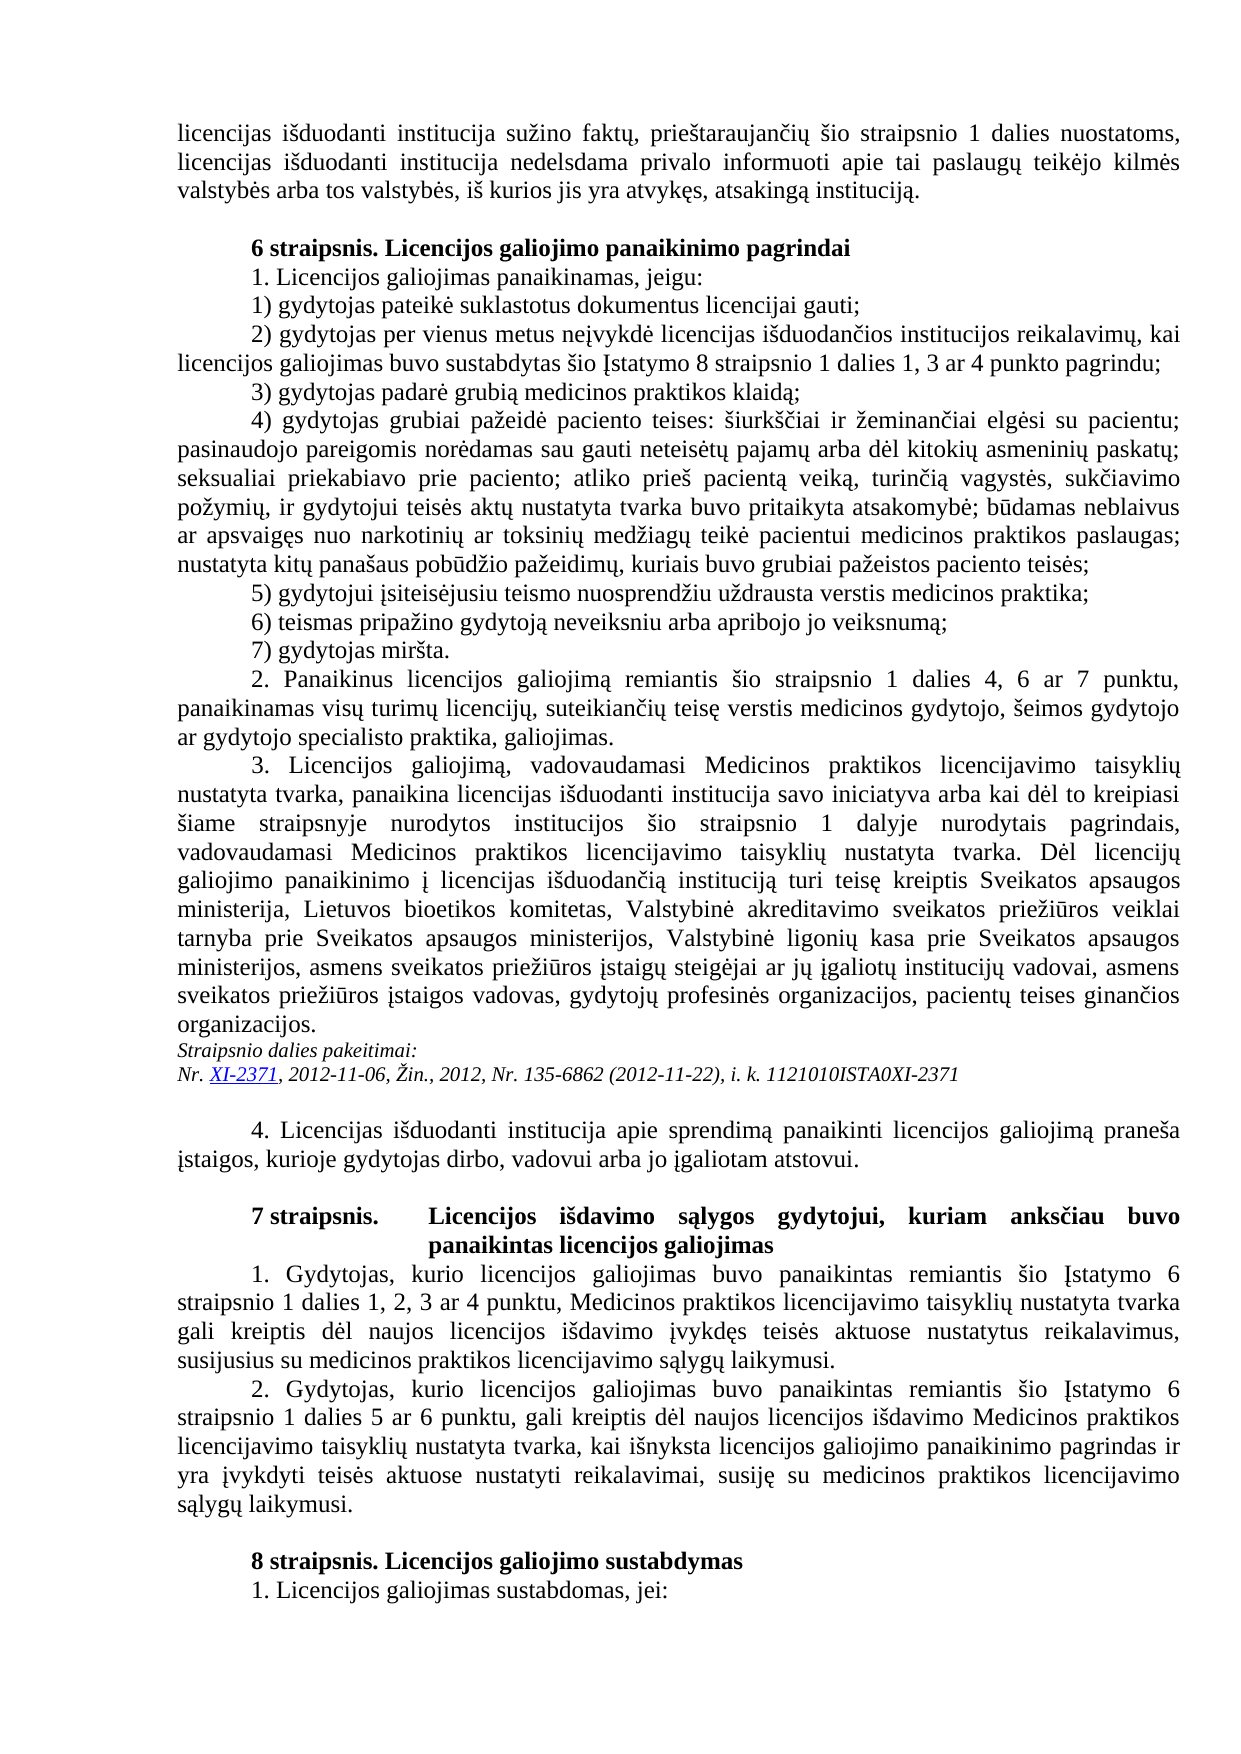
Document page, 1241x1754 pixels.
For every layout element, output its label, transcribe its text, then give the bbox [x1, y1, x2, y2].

text 3. Licencijos galiojimą, vadovaudamasi Medicinos praktikos licencijavimo taisyklių nustatyta tvarka, panaikina licencijas išduodanti institucija savo iniciatyva arba kai dėl to kreipiasi šiame straipsnyje nurodytos institucijos šio straipsnio 1 dalyje nurodytais pagrindais, vadovaudamasi Medicinos praktikos licencijavimo taisyklių nustatyta tvarka. Dėl licencijų galiojimo panaikinimo į licencijas išduodančią instituciją turi teisę kreiptis Sveikatos apsaugos ministerija, Lietuvos bioetikos komitetas, Valstybinė akreditavimo sveikatos priežiūros veiklai tarnyba prie Sveikatos apsaugos ministerijos, Valstybinė ligonių kasa prie Sveikatos apsaugos ministerijos, asmens sveikatos priežiūros įstaigų steigėjai ar jų įgaliotų institucijų vadovai, asmens sveikatos priežiūros įstaigos vadovas, gydytojų profesinės organizacijos, pacientų teises ginančios organizacijos. [177, 751, 1181, 1038]
text 5) gydytojui įsiteisėjusiu teismo nuosprendžiu uždrausta verstis medicinos praktika; [177, 578, 1181, 607]
text 4) gydytojas grubiai pažeidė paciento teises: šiurkščiai ir žeminančiai elgėsi su pacientu; pasinaudojo pareigomis norėdamas sau gauti neteisėtų pajamų arba dėl kitokių asmeninių paskatų; seksualiai priekabiavo prie paciento; atliko prieš pacientą veiką, turinčią vagystės, sukčiavimo požymių, ir gydytojui teisės aktų nustatyta tvarka buvo pritaikyta atsakomybė; būdamas neblaivus ar apsvaigęs nuo narkotinių ar toksinių medžiagų teikė pacientui medicinos praktikos paslaugas; nustatyta kitų panašaus pobūdžio pažeidimų, kuriais buvo grubiai pažeistos paciento teisės; [177, 406, 1181, 578]
text 2. Panaikinus licencijos galiojimą remiantis šio straipsnio 1 dalies 4, 6 ar 7 punktu, panaikinamas visų turimų licencijų, suteikiančių teisę verstis medicinos gydytojo, šeimos gydytojo ar gydytojo specialisto praktika, galiojimas. [177, 664, 1181, 751]
text 1. Gydytojas, kurio licencijos galiojimas buvo panaikintas remiantis šio Įstatymo 6 straipsnio 1 dalies 1, 2, 3 ar 4 punktu, Medicinos praktikos licencijavimo taisyklių nustatyta tvarka gali kreiptis dėl naujos licencijos išdavimo įvykdęs teisės aktuose nustatytus reikalavimus, susijusius su medicinos praktikos licencijavimo sąlygų laikymusi. [177, 1259, 1181, 1374]
text 1. Licencijos galiojimas sustabdomas, jei: [177, 1575, 1181, 1604]
text 7 straipsnis. Licencijos išdavimo sąlygos gydytojui, kuriam anksčiau buvo panaikintas licencijos galiojimas [251, 1201, 1181, 1259]
text 6) teismas pripažino gydytoją neveiksniu arba apribojo jo veiksnumą; [177, 607, 1181, 636]
text 4. Licencijas išduodanti institucija apie sprendimą panaikinti licencijos galiojimą praneša įstaigos, kurioje gydytojas dirbo, vadovui arba jo įgaliotam atstovui. [177, 1115, 1181, 1172]
text 8 straipsnis. Licencijos galiojimo sustabdymas [177, 1546, 1181, 1575]
text 7) gydytojas miršta. [177, 636, 1181, 664]
text 2. Gydytojas, kurio licencijos galiojimas buvo panaikintas remiantis šio Įstatymo 6 straipsnio 1 dalies 5 ar 6 punktu, gali kreiptis dėl naujos licencijos išdavimo Medicinos praktikos licencijavimo taisyklių nustatyta tvarka, kai išnyksta licencijos galiojimo panaikinimo pagrindas ir yra įvykdyti teisės aktuose nustatyti reikalavimai, susiję su medicinos praktikos licencijavimo sąlygų laikymusi. [177, 1374, 1181, 1517]
text 2) gydytojas per vienus metus neįvykdė licencijas išduodančios institucijos reikalavimų, kai licencijos galiojimas buvo sustabdytas šio Įstatymo 8 straipsnio 1 dalies 1, 3 ar 4 punkto pagrindu; [177, 319, 1181, 377]
text Nr. XI-2371, 2012-11-06, Žin., 2012, Nr. 135-6862 (2012-11-22), i. k. 1121010ISTA0XI-2371 [177, 1062, 1181, 1086]
text 1. Licencijos galiojimas panaikinamas, jeigu: [177, 262, 1181, 291]
text 1) gydytojas pateikė suklastotus dokumentus licencijai gauti; [177, 291, 1181, 319]
text 6 straipsnis. Licencijos galiojimo panaikinimo pagrindai [177, 233, 1181, 262]
text licencijas išduodanti institucija sužino faktų, prieštaraujančių šio straipsnio 1 dalies nuostatoms, licencijas išduodanti institucija nedelsdama privalo informuoti apie tai paslaugų teikėjo kilmės valstybės arba tos valstybės, iš kurios jis yra atvykęs, atsakingą instituciją. [177, 118, 1181, 204]
text 3) gydytojas padarė grubią medicinos praktikos klaidą; [177, 377, 1181, 406]
text Straipsnio dalies pakeitimai: [177, 1038, 1181, 1062]
